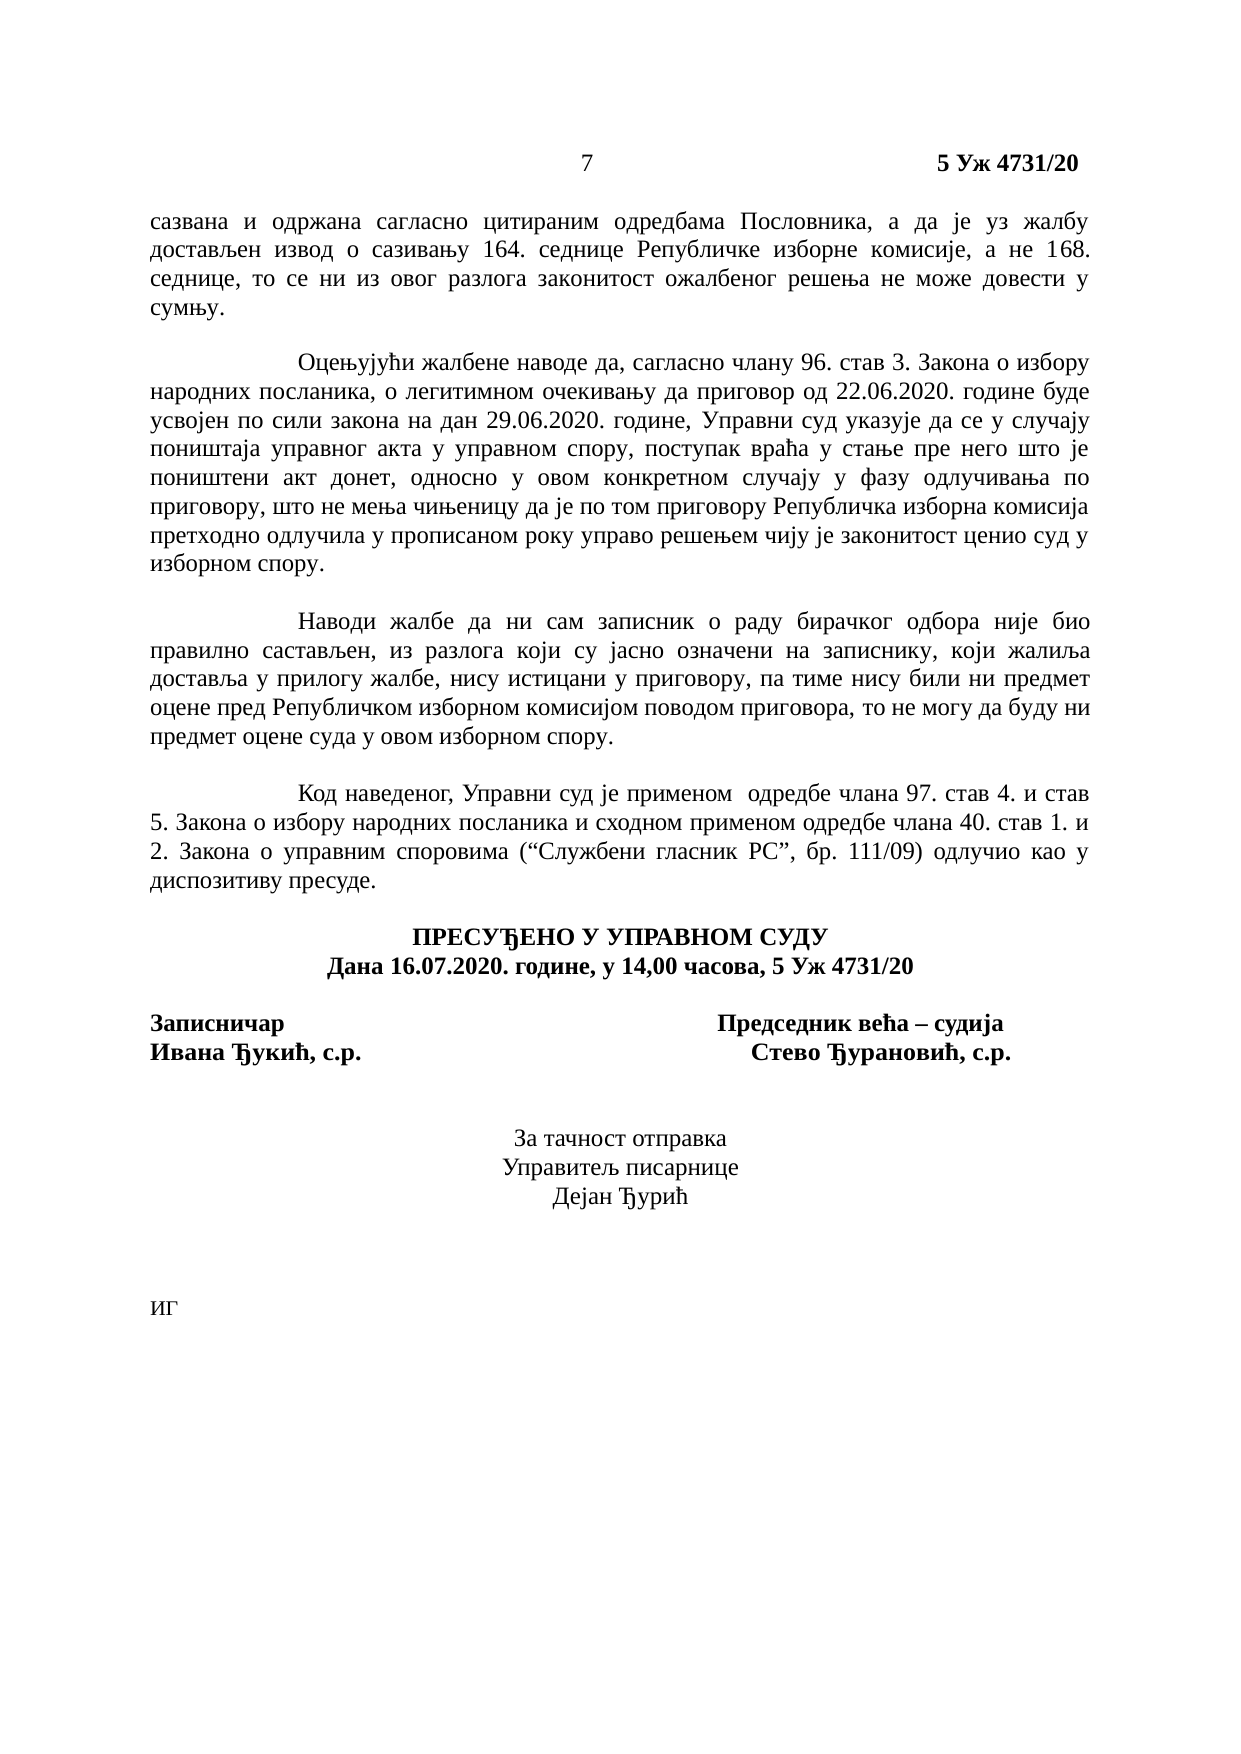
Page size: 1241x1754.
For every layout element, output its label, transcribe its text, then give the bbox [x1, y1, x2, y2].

text ПРЕСУЂЕНО У УПРАВНОМ СУДУ [150, 922, 1091, 951]
text ИГ [150, 1296, 1091, 1320]
text сазвана и одржана сагласно цитираним одредбама Пословника, а да је уз жалбу достављен извод о сазивању 164. седнице Републичке изборне комисије, а не 168. седнице, то се ни из овог разлога законитост ожалбеног решења не може довести у сумњу. [150, 206, 1091, 321]
text Управитељ писарнице [150, 1152, 1091, 1181]
text Записничар Председник већа – судија [150, 1008, 1091, 1037]
text Код наведеног, Управни суд је применом одредбе члана 97. став 4. и став 5. Закона о избору народних посланика и сходном применом одредбе члана 40. став 1. и 2. Закона о управним споровима (“Службени гласник РС”, бр. 111/09) одлучио као у диспозитиву пресуде. [150, 778, 1091, 893]
text Оцењујући жалбене наводе да, сагласно члану 96. став 3. Закона о избору народних посланика, о легитимном очекивању да приговор од 22.06.2020. године буде усвојен по сили закона на дан 29.06.2020. године, Управни суд указује да се у случају поништаја управног акта у управном спору, поступак враћа у стање пре него што је поништени акт донет, односно у овом конкретном случају у фазу одлучивања по приговору, што не мења чињеницу да је по том приговору Републичка изборна комисија претходно одлучила у прописаном року управо решењем чију је законитост ценио суд у изборном спору. [150, 347, 1091, 577]
text Наводи жалбе да ни сам записник о раду бирачког одбора није био правилно састављен, из разлога који су јасно означени на записнику, који жалиља доставља у прилогу жалбе, нису истицани у приговору, па тиме нису били ни предмет оцене пред Републичком изборном комисијом поводом приговора, то не могу да буду ни предмет оцене суда у овом изборном спору. [150, 606, 1091, 750]
text Ивана Ђукић, с.р. Стево Ђурановић, с.р. [150, 1037, 1091, 1066]
text Дана 16.07.2020. године, у 14,00 часова, 5 Уж 4731/20 [150, 951, 1091, 980]
text За тачност отправка [150, 1123, 1091, 1152]
text Дејан Ђурић [150, 1181, 1091, 1210]
